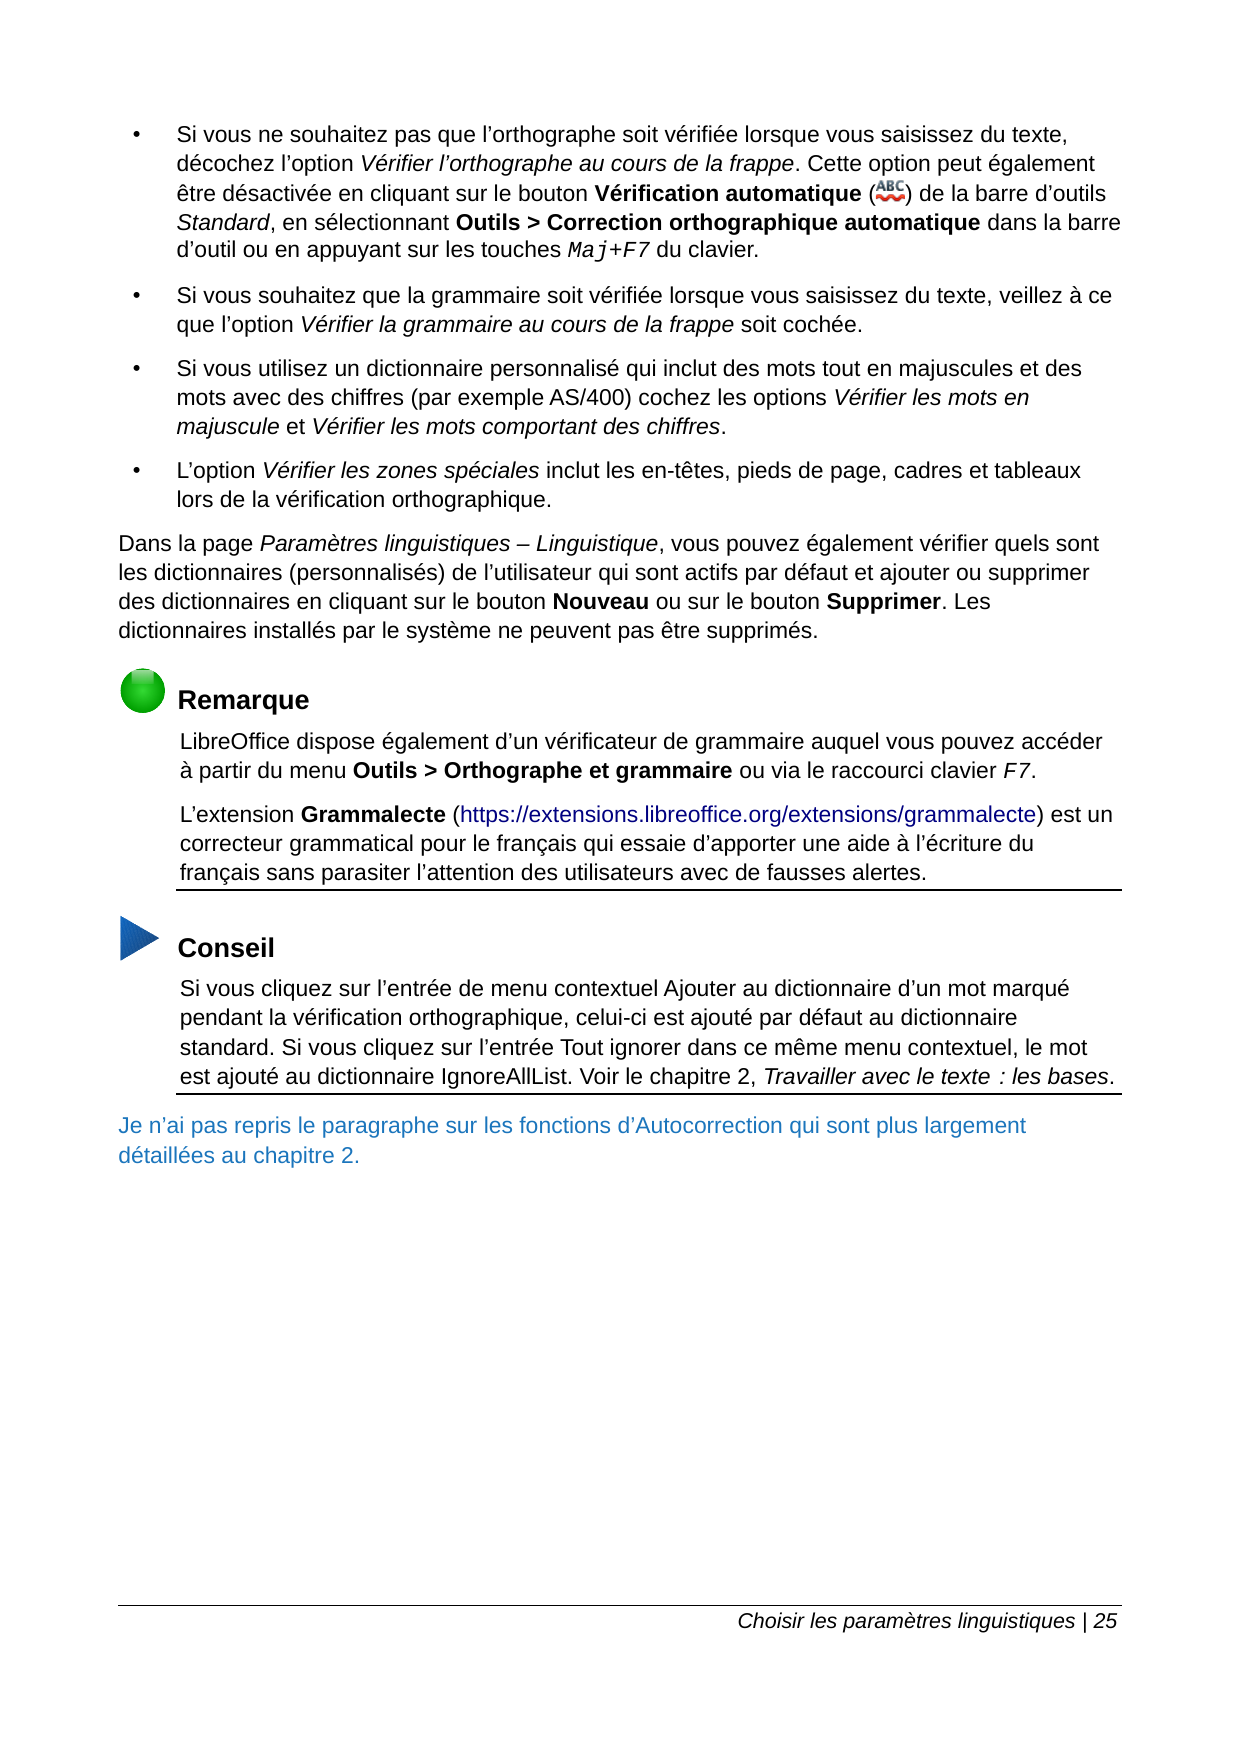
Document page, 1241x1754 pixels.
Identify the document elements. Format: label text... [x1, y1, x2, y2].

picture [875, 176, 905, 206]
subtitle Conseil [118, 913, 1122, 963]
subtitle Remarque [118, 666, 1122, 715]
text LibreOffice dispose également d’un vérificateur de grammaire auquel vous pouvez accéder à partir du menu Outils > Orthographe et grammaire ou via le raccourci clavier F7. [176, 723, 1122, 784]
list Si vous utilisez un dictionnaire personnalisé qui inclut des mots tout en majuscules et des mots avec des chiffres (par exemple AS/400) cochez les options Vérifier les mots en majuscule et Vérifier les mots comportant des chiffres. [133, 352, 1122, 440]
text Dans la page Paramètres linguistiques – Linguistique, vous pouvez également vérifier quels sont les dictionnaires (personnalisés) de l’utilisateur qui sont actifs par défaut et ajouter ou supprimer des dictionnaires en cliquant sur le bouton Nouveau ou sur le bouton Supprimer. Les dictionnaires installés par le système ne peuvent pas être supprimés. [118, 527, 1122, 644]
text L’extension Grammalecte (https://extensions.libreoffice.org/extensions/grammalecte) est un correcteur grammatical pour le français qui essaie d’apporter une aide à l’écriture du français sans parasiter l’attention des utilisateurs avec de fausses alertes. [176, 796, 1122, 889]
list L’option Vérifier les zones spéciales inclut les en-têtes, pieds de page, cadres et tableaux lors de la vérification orthographique. [133, 454, 1122, 513]
text Je n’ai pas repris le paragraphe sur les fonctions d’Autocorrection qui sont plus largement détaillées au chapitre 2. [118, 1110, 1122, 1168]
list Si vous ne souhaitez pas que l’orthographe soit vérifiée lorsque vous saisissez du texte, décochez l’option Vérifier l’orthographe au cours de la frappe. Cette option peut également être désactivée en cliquant sur le bouton Vérification automatique () de la barre d’outils Standard, en sélectionnant Outils > Correction orthographique automatique dans la barre d’outil ou en appuyant sur les touches Maj+F7 du clavier. [133, 118, 1122, 265]
text Si vous cliquez sur l’entrée de menu contextuel Ajouter au dictionnaire d’un mot marqué pendant la vérification orthographique, celui-ci est ajouté par défaut au dictionnaire standard. Si vous cliquez sur l’entrée Tout ignorer dans ce même menu contextuel, le mot est ajouté au dictionnaire IgnoreAllList. Voir le chapitre 2, Travailler avec le texte : les bases. [176, 970, 1122, 1093]
list Si vous souhaitez que la grammaire soit vérifiée lorsque vous saisissez du texte, veillez à ce que l’option Vérifier la grammaire au cours de la frappe soit cochée. [133, 279, 1122, 338]
